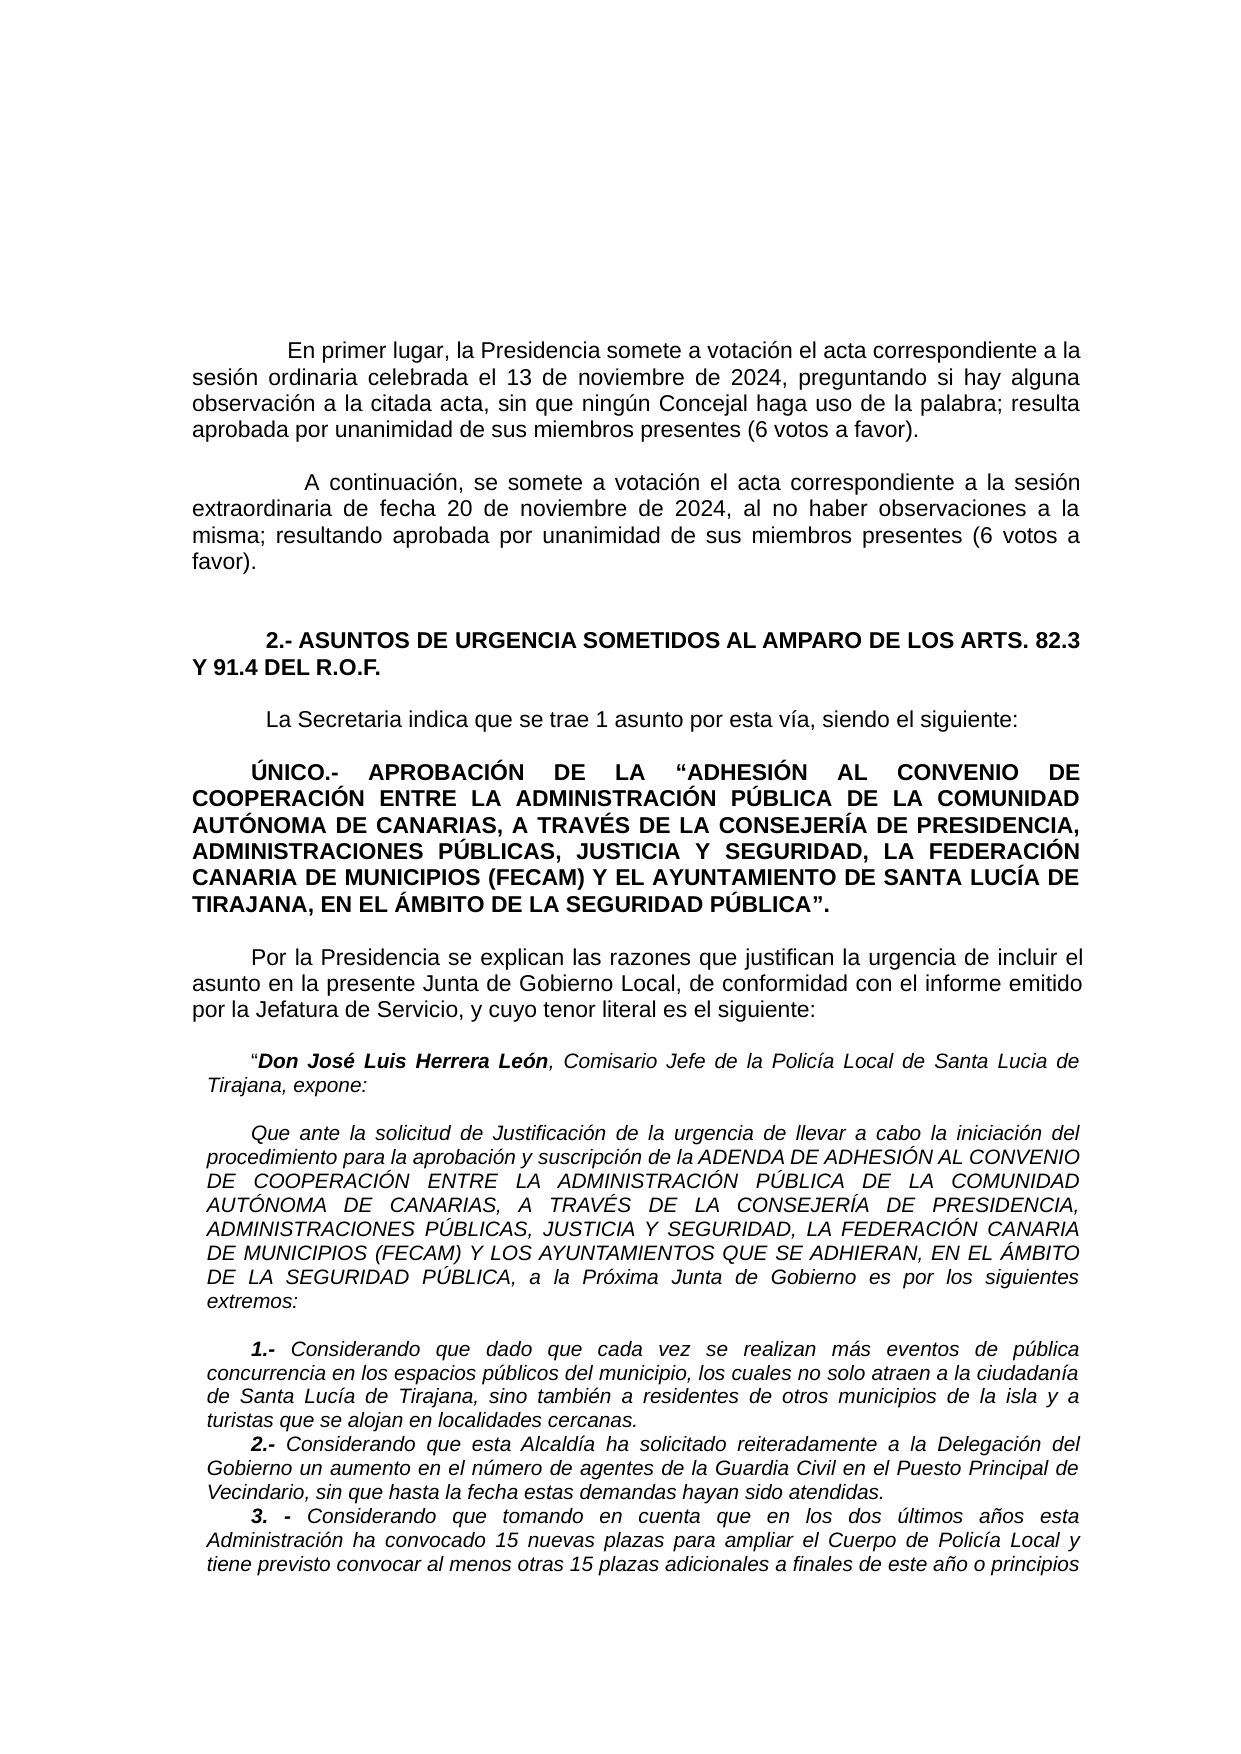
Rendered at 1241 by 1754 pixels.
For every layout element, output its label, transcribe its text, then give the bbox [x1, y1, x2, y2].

text Por la Presidencia se explican las razones que justifican la urgencia de incluir el asunto en la presente Junta de Gobierno Local, de conformidad con el informe emitido por la Jefatura de Servicio, y cuyo tenor literal es el siguiente: [192, 943, 1084, 1022]
text A continuación, se somete a votación el acta correspondiente a la sesión extraordinaria de fecha 20 de noviembre de 2024, al no haber observaciones a la misma; resultando aprobada por unanimidad de sus miembros presentes (6 votos a favor). [192, 469, 1081, 574]
text 2.- Considerando que esta Alcaldía ha solicitado reiteradamente a la Delegación del Gobierno un aumento en el número de agentes de la Guardia Civil en el Puesto Principal de Vecindario, sin que hasta la fecha estas demandas hayan sido atendidas. [207, 1432, 1081, 1504]
text ÚNICO.- APROBACIÓN DE LA “ADHESIÓN AL CONVENIO DE COOPERACIÓN ENTRE LA ADMINISTRACIÓN PÚBLICA DE LA COMUNIDAD AUTÓNOMA DE CANARIAS, A TRAVÉS DE LA CONSEJERÍA DE PRESIDENCIA, ADMINISTRACIONES PÚBLICAS, JUSTICIA Y SEGURIDAD, LA FEDERACIÓN CANARIA DE MUNICIPIOS (FECAM) Y EL AYUNTAMIENTO DE SANTA LUCÍA DE TIRAJANA, EN EL ÁMBITO DE LA SEGURIDAD PÚBLICA”. [192, 759, 1081, 917]
text Que ante la solicitud de Justificación de la urgencia de llevar a cabo la iniciación del procedimiento para la aprobación y suscripción de la ADENDA DE ADHESIÓN AL CONVENIO DE COOPERACIÓN ENTRE LA ADMINISTRACIÓN PÚBLICA DE LA COMUNIDAD AUTÓNOMA DE CANARIAS, A TRAVÉS DE LA CONSEJERÍA DE PRESIDENCIA, ADMINISTRACIONES PÚBLICAS, JUSTICIA Y SEGURIDAD, LA FEDERACIÓN CANARIA DE MUNICIPIOS (FECAM) Y LOS AYUNTAMIENTOS QUE SE ADHIERAN, EN EL ÁMBITO DE LA SEGURIDAD PÚBLICA, a la Próxima Junta de Gobierno es por los siguientes extremos: [207, 1121, 1081, 1312]
text La Secretaria indica que se trae 1 asunto por esta vía, siendo el siguiente: [192, 706, 1081, 733]
text 1.- Considerando que dado que cada vez se realizan más eventos de pública concurrencia en los espacios públicos del municipio, los cuales no solo atraen a la ciudadanía de Santa Lucía de Tirajana, sino también a residentes de otros municipios de la isla y a turistas que se alojan en localidades cercanas. [207, 1336, 1081, 1432]
text “Don José Luis Herrera León, Comisario Jefe de la Policía Local de Santa Lucia de Tirajana, expone: [207, 1049, 1081, 1097]
text 2.- ASUNTOS DE URGENCIA SOMETIDOS AL AMPARO DE LOS ARTS. 82.3 Y 91.4 DEL R.O.F. [192, 627, 1081, 680]
text 3. - Considerando que tomando en cuenta que en los dos últimos años esta Administración ha convocado 15 nuevas plazas para ampliar el Cuerpo de Policía Local y tiene previsto convocar al menos otras 15 plazas adicionales a finales de este año o principios [207, 1504, 1081, 1576]
text En primer lugar, la Presidencia somete a votación el acta correspondiente a la sesión ordinaria celebrada el 13 de noviembre de 2024, preguntando si hay alguna observación a la citada acta, sin que ningún Concejal haga uso de la palabra; resulta aprobada por unanimidad de sus miembros presentes (6 votos a favor). [192, 337, 1081, 443]
